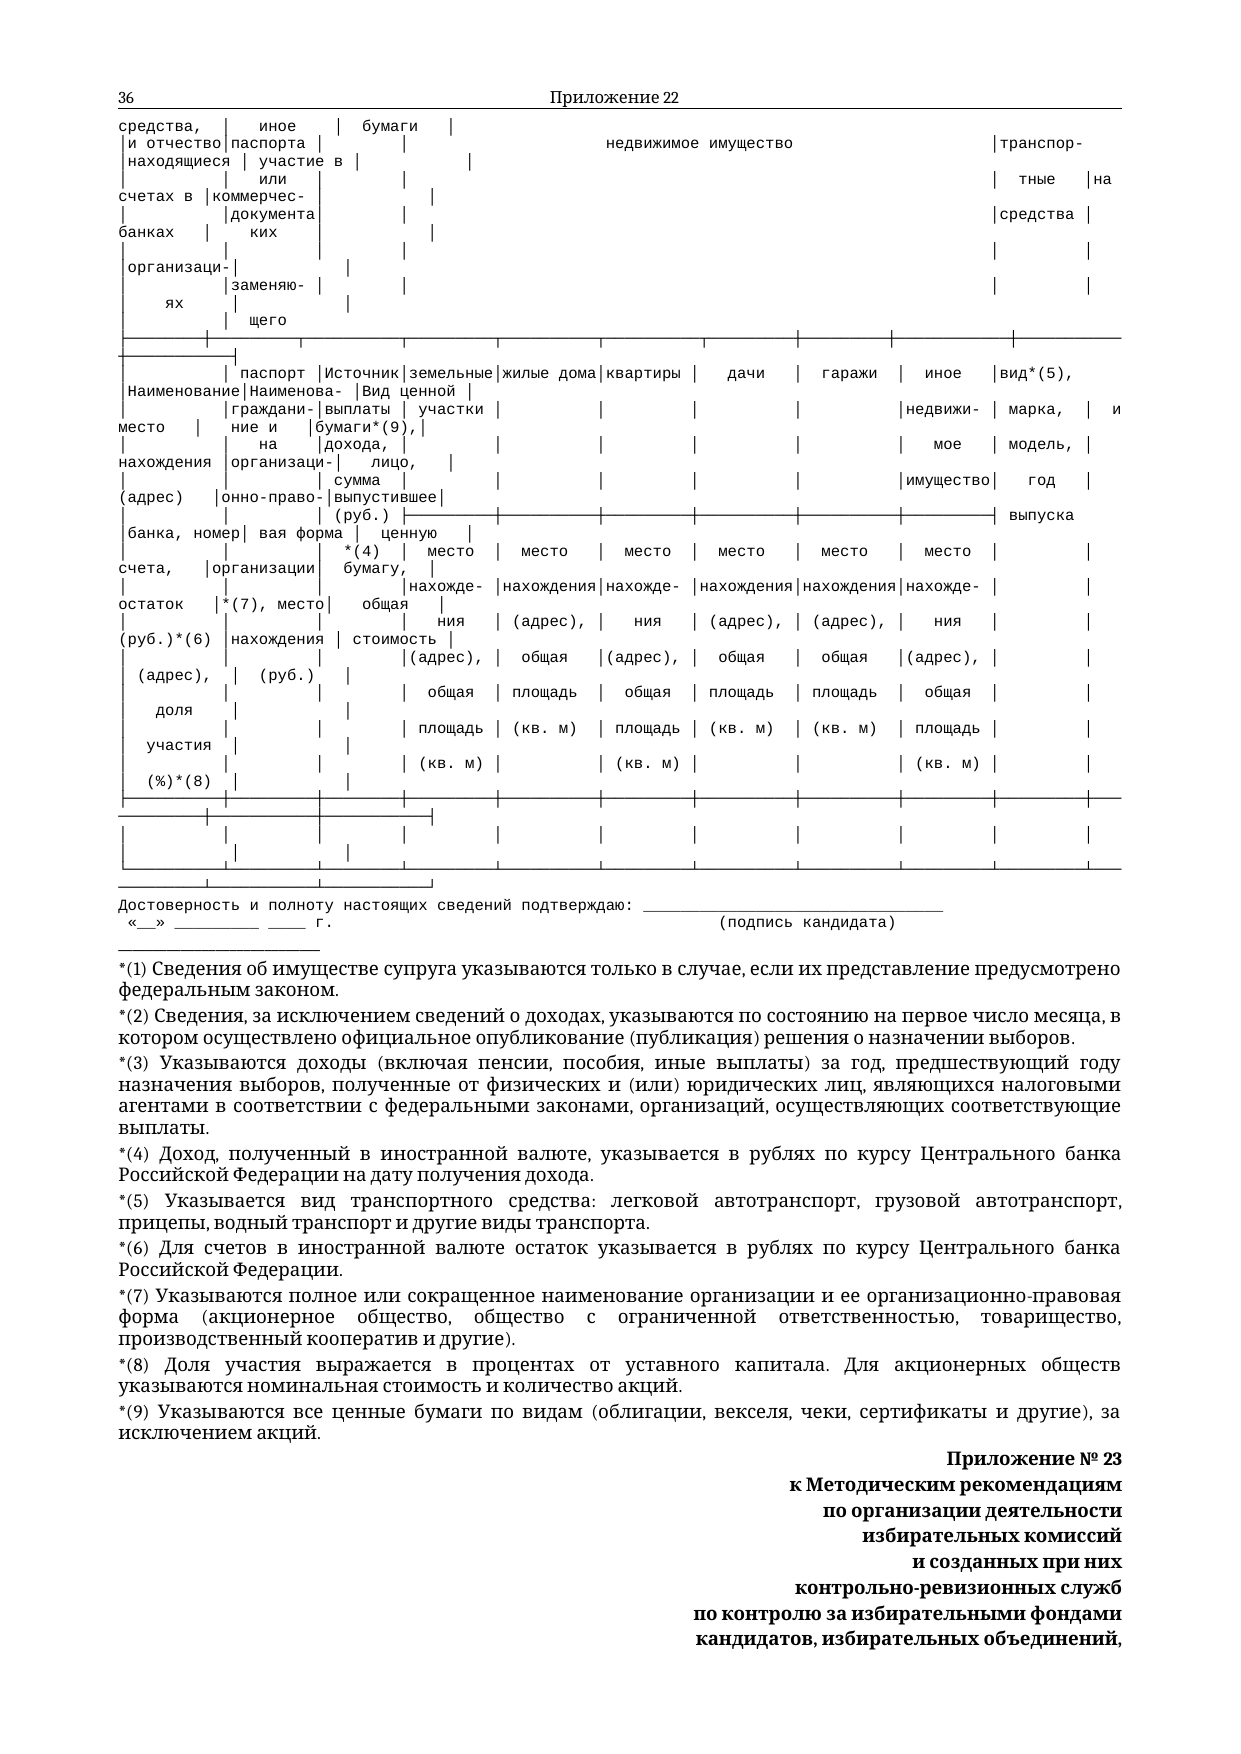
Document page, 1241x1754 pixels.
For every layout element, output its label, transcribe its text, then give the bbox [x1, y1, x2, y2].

text │ │ │ сумма │ │ │ │ │ │имущество│ год │ (адрес) │онно-право-│выпустившее│ [118, 472, 1122, 508]
text _____________________________ [118, 933, 1122, 954]
text │ │ │ (руб.) ├─────────┼──────────┼─────────┼──────────┼──────────┼─────────┤ выпуска │банка, номер│ вая форма │ ценную │ [123, 508, 1122, 543]
text │ │ │ │ │ │ │организаци-│ │ [123, 242, 1122, 277]
text Достоверность и полноту настоящих сведений подтверждаю: ________________________________ [118, 897, 1122, 915]
text *(6) Для счетов в иностранной валюте остаток указывается в рублях по курсу Центрального банка Российской Федерации. [118, 1238, 1122, 1281]
text │ │ │ │ │ │ │ │ │ │ │ │ │ │ [123, 826, 1122, 862]
text Приложение № 23 [118, 1449, 1122, 1470]
text контрольно-ревизионных служб [118, 1577, 1122, 1599]
text │ │ │ │ (кв. м) │ │ (кв. м) │ │ │ (кв. м) │ │ │ (%)*(8) │ │ [123, 756, 1122, 791]
text │ │граждани-│выплаты │ участки │ │ │ │ │недвижи- │ марка, │ и место │ ние и │бумаги*(9),│ [118, 401, 1122, 437]
text └──────────┴─────────┴────────┴─────────┴──────────┴─────────┴──────────┴──────────┴─────────┴─────────┴────────────┴───────────┴───────────┘ [118, 862, 1122, 897]
text │ │ │ *(4) │ место │ место │ место │ место │ место │ место │ │ счета, │организации│ бумагу, │ [118, 543, 319, 578]
text │ │ │ │ площадь │ (кв. м) │ площадь │ (кв. м) │ (кв. м) │ площадь │ │ │ участия │ │ [123, 720, 1122, 756]
text ├──────────┼─────────┼────────┼─────────┼──────────┼─────────┼──────────┼──────────┼─────────┼─────────┼────────────┼───────────┼───────────┤ [118, 791, 319, 826]
text по контролю за избирательными фондами [118, 1603, 1122, 1624]
text *(1) Сведения об имуществе супруга указываются только в случае, если их представление предусмотрено федеральным законом. [118, 958, 1122, 1001]
text │и отчество│паспорта │ │ недвижимое имущество │транспор-│находящиеся │ участие в │ │ [123, 136, 1122, 171]
text │ │документа│ │ │средства │ банках │ ких │ │ [118, 207, 319, 242]
text │ │ │ │ ния │ (адрес), │ ния │ (адрес), │ (адрес), │ ния │ │ (руб.)*(6) │нахождения │ стоимость │ [226, 614, 1122, 649]
text │ имя │ номер │ *(3) ├──────────────────────────────────────────────────────────────┬─────────┤ средства, │ иное │ бумаги │ [451, 118, 1122, 136]
text │ │документа│ │ │средства │ банках │ ких │ │ [320, 207, 1122, 242]
text избирательных комиссий [118, 1526, 1122, 1547]
text *(5) Указывается вид транспортного средства: легковой автотранспорт, грузовой автотранспорт, прицепы, водный транспорт и другие виды транспорта. [118, 1191, 1122, 1234]
text *(4) Доход, полученный в иностранной валюте, указывается в рублях по курсу Центрального банка Российской Федерации на дату получения дохода. [118, 1143, 1122, 1186]
text кандидатов, избирательных объединений, [118, 1629, 1122, 1650]
text │ │ на │дохода, │ │ │ │ │ │ мое │ модель, │ нахождения │организаци-│ лицо, │ [118, 437, 225, 472]
text │ │ или │ │ │ тные │на счетах в │коммерчес- │ │ [320, 171, 1122, 207]
text *(2) Сведения, за исключением сведений о доходах, указываются по состоянию на первое число месяца, в котором осуществлено официальное опубликование (публикация) решения о назначении выборов. [118, 1006, 1122, 1049]
text │ │ или │ │ │ тные │на счетах в │коммерчес- │ │ [118, 171, 319, 207]
text │ │ │ │(адрес), │ общая │(адрес), │ общая │ общая │(адрес), │ │ │ (адрес), │ (руб.) │ [123, 649, 1122, 685]
text │ │ │ │ ния │ (адрес), │ ния │ (адрес), │ (адрес), │ ния │ │ (руб.)*(6) │нахождения │ стоимость │ [118, 614, 225, 649]
text *(9) Указываются все ценные бумаги по видам (облигации, векселя, чеки, сертификаты и другие), за исключением акций. [118, 1401, 1122, 1444]
text │ │ │ │нахожде- │нахождения│нахожде- │нахождения│нахождения│нахожде- │ │ остаток │*(7), место│ общая │ [118, 578, 1122, 614]
text к Методическим рекомендациям [118, 1474, 1122, 1496]
text и созданных при них [118, 1552, 1122, 1573]
text по организации деятельности [118, 1500, 1122, 1522]
text │ │ щего ├────────┼─────────┬──────────┬─────────┬──────────┬──────────┬─────────┼─────────┼────────────┼───────────┼───────────┤ [123, 313, 1122, 366]
text ├──────────┼─────────┼────────┼─────────┼──────────┼─────────┼──────────┼──────────┼─────────┼─────────┼────────────┼───────────┼───────────┤ [320, 791, 1122, 826]
text *(8) Доля участия выражается в процентах от уставного капитала. Для акционерных обществ указываются номинальная стоимость и количество акций. [118, 1354, 1122, 1397]
text *(3) Указываются доходы (включая пенсии, пособия, иные выплаты) за год, предшествующий году назначения выборов, полученные от физических и (или) юридических лиц, являющихся налоговыми агентами в соответствии с федеральными законами, организаций, осуществляющих соответствующие выплаты. [118, 1053, 1122, 1139]
text │ │ на │дохода, │ │ │ │ │ │ мое │ модель, │ нахождения │организаци-│ лицо, │ [226, 437, 1122, 472]
text │ │ паспорт │Источник│земельные│жилые дома│квартиры │ дачи │ гаражи │ иное │вид*(5), │Наименование│Наименова- │Вид ценной │ [123, 366, 1122, 401]
text «__» _________ ____ г. (подпись кандидата) [118, 915, 1122, 933]
text │ │ │ │ общая │ площадь │ общая │ площадь │ площадь │ общая │ │ │ доля │ │ [123, 685, 1122, 720]
text *(7) Указываются полное или сокращенное наименование организации и ее организационно-правовая форма (акционерное общество, общество с ограниченной ответственностью, товарищество, производственный кооператив и другие). [118, 1285, 1122, 1350]
text │ │ │ *(4) │ место │ место │ место │ место │ место │ место │ │ счета, │организации│ бумагу, │ [320, 543, 1122, 578]
text │ │заменяю- │ │ │ │ │ ях │ │ [123, 277, 1122, 313]
